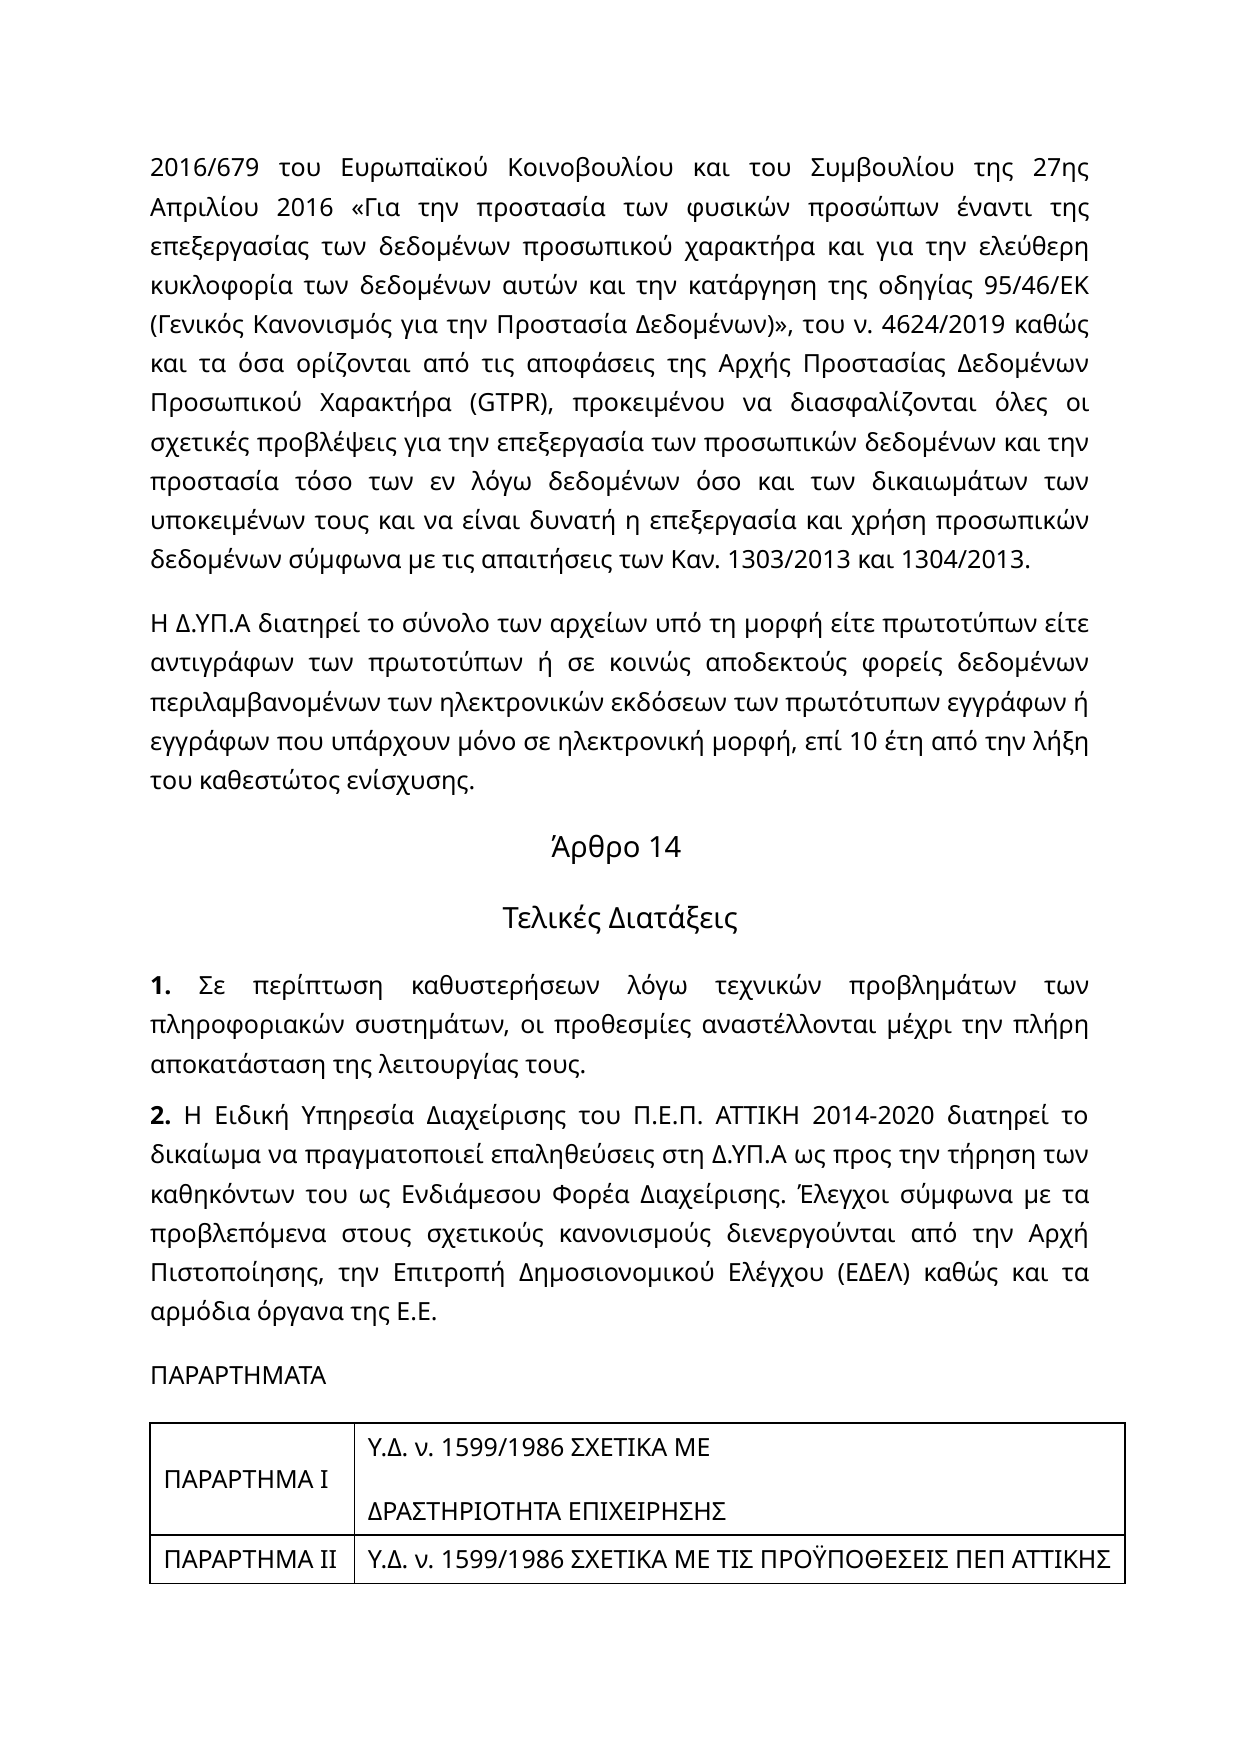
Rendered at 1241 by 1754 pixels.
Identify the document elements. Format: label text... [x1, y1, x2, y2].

table_header Υ.Δ. ν. 1599/1986 ΣΧΕΤΙΚΑ ΜΕ ΔΡΑΣΤΗΡΙΟΤΗΤΑ ΕΠΙΧΕΙΡΗΣΗΣ [355, 1424, 1124, 1534]
text 1. Σε περίπτωση καθυστερήσεων λόγω τεχνικών προβλημάτων των πληροφοριακών συστημάτων, οι προθεσμίες αναστέλλονται μέχρι την πλήρη αποκατάσταση της λειτουργίας τους. [150, 968, 1090, 1080]
text ΠΑΡΑΡΤΗΜΑΤΑ [150, 1358, 1090, 1392]
table_cell Υ.Δ. ν. 1599/1986 ΣΧΕΤΙΚΑ ΜΕ ΤΙΣ ΠΡΟΫΠΟΘΕΣΕΙΣ ΠΕΠ ΑΤΤΙΚΗΣ [355, 1536, 1124, 1582]
text Η Δ.ΥΠ.Α διατηρεί το σύνολο των αρχείων υπό τη μορφή είτε πρωτοτύπων είτε αντιγράφων των πρωτοτύπων ή σε κοινώς αποδεκτούς φορείς δεδομένων περιλαμβανομένων των ηλεκτρονικών εκδόσεων των πρωτότυπων εγγράφων ή εγγράφων που υπάρχουν μόνο σε ηλεκτρονική μορφή, επί 10 έτη από την λήξη του καθεστώτος ενίσχυσης. [150, 606, 1090, 797]
table_header ΠΑΡΑΡΤΗΜΑ I [151, 1424, 354, 1534]
text 2. Η Ειδική Υπηρεσία Διαχείρισης του Π.Ε.Π. ΑΤΤΙΚΗ 2014-2020 διατηρεί το δικαίωμα να πραγματοποιεί επαληθεύσεις στη Δ.ΥΠ.Α ως προς την τήρηση των καθηκόντων του ως Ενδιάμεσου Φορέα Διαχείρισης. Έλεγχοι σύμφωνα με τα προβλεπόμενα στους σχετικούς κανονισμούς διενεργούνται από την Αρχή Πιστοποίησης, την Επιτροπή Δημοσιονομικού Ελέγχου (ΕΔΕΛ) καθώς και τα αρμόδια όργανα της Ε.Ε. [150, 1098, 1090, 1328]
subtitle Τελικές Διατάξεις [150, 897, 1090, 937]
text 2016/679 του Ευρωπαϊκού Κοινοβουλίου και του Συμβουλίου της 27ης Απριλίου 2016 «Για την προστασία των φυσικών προσώπων έναντι της επεξεργασίας των δεδομένων προσωπικού χαρακτήρα και για την ελεύθερη κυκλοφορία των δεδομένων αυτών και την κατάργηση της οδηγίας 95/46/ΕΚ (Γενικός Κανονισμός για την Προστασία Δεδομένων)», του ν. 4624/2019 καθώς και τα όσα ορίζονται από τις αποφάσεις της Αρχής Προστασίας Δεδομένων Προσωπικού Χαρακτήρα (GTPR), προκειμένου να διασφαλίζονται όλες οι σχετικές προβλέψεις για την επεξεργασία των προσωπικών δεδομένων και την προστασία τόσο των εν λόγω δεδομένων όσο και των δικαιωμάτων των υποκειμένων τους και να είναι δυνατή η επεξεργασία και χρήση προσωπικών δεδομένων σύμφωνα με τις απαιτήσεις των Καν. 1303/2013 και 1304/2013. [150, 150, 1090, 576]
table_cell ΠΑΡΑΡΤΗΜΑ ΙΙ [151, 1536, 354, 1582]
subtitle Άρθρο 14 [150, 827, 1090, 866]
